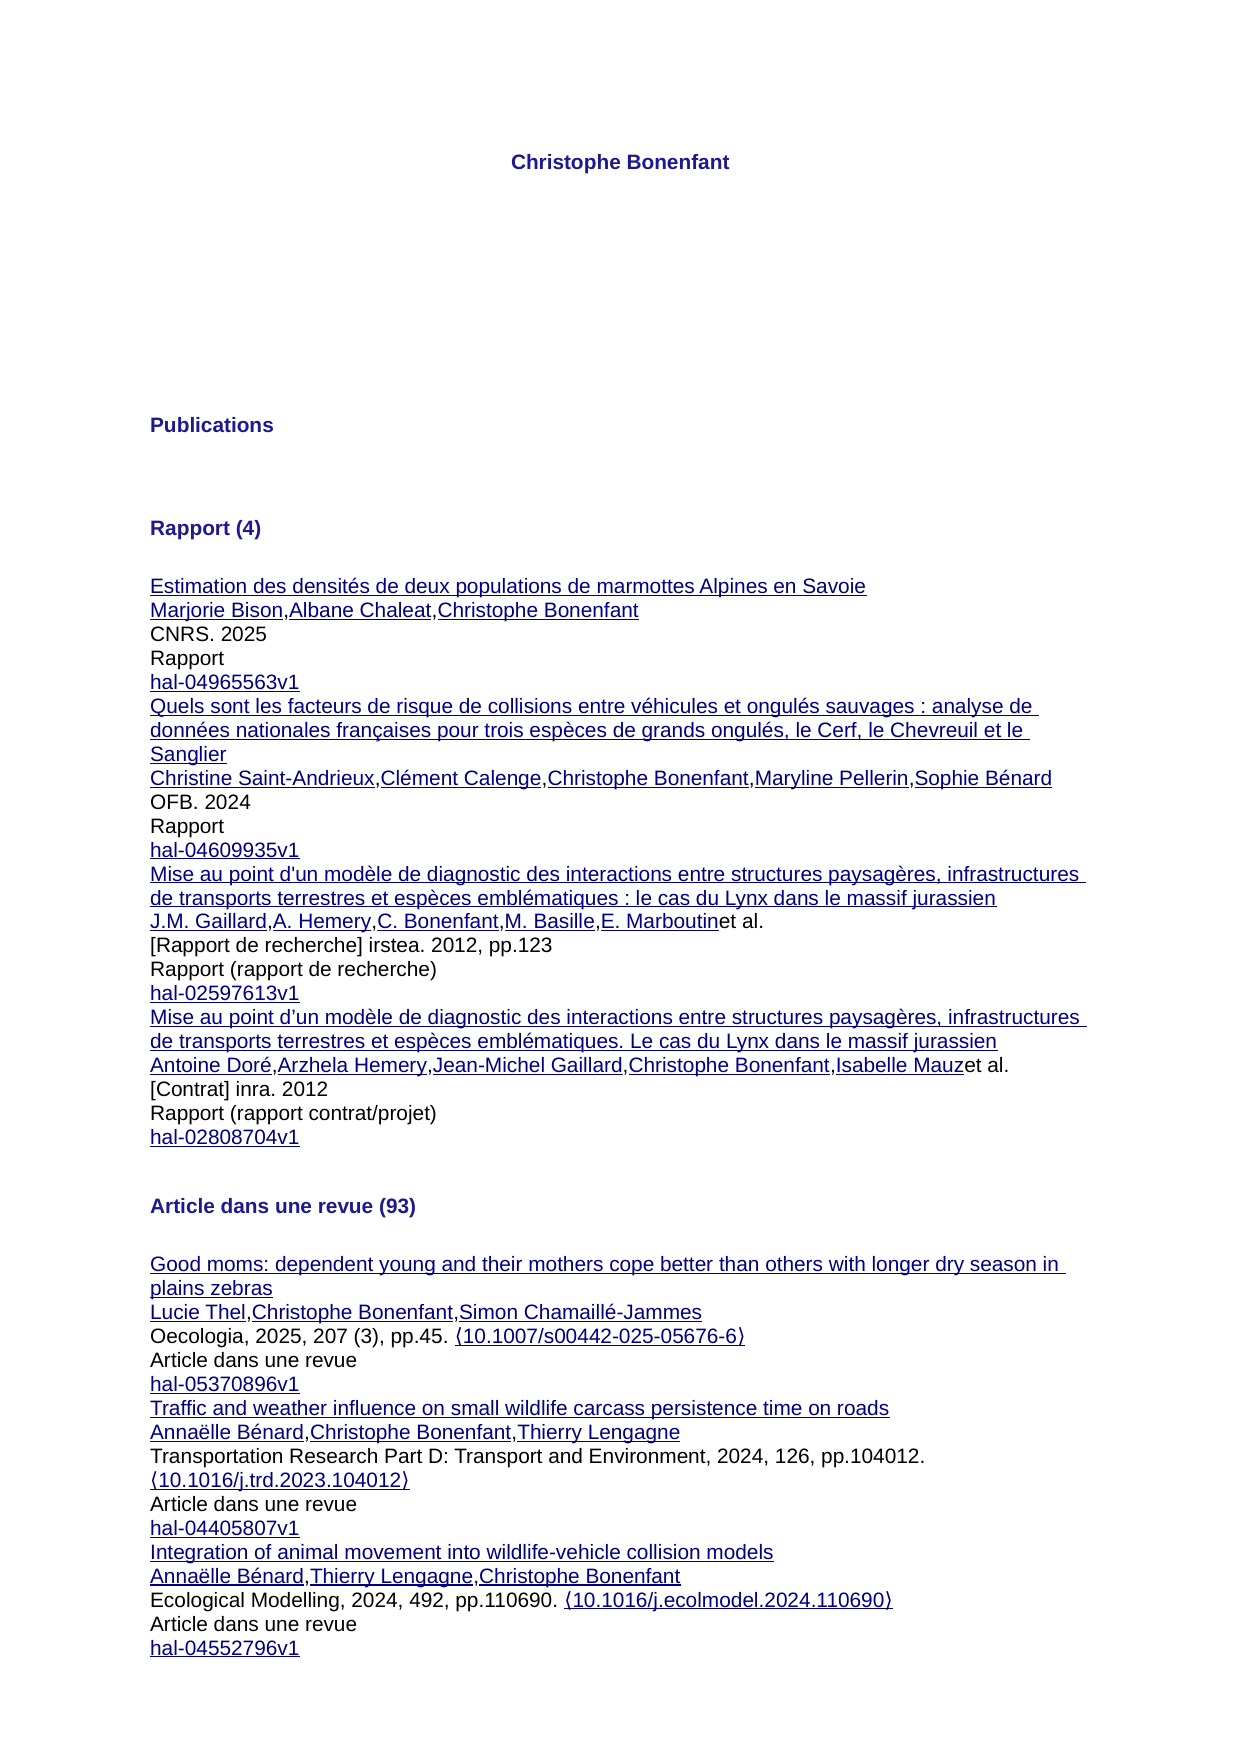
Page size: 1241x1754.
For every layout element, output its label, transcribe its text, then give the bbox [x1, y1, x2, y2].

subtitle Rapport (4) [150, 516, 1090, 539]
table_cell Mise au point d'un modèle de diagnostic des interactions entre structures paysagères, infrastructures de transports terrestres et espèces emblématiques : le cas du Lynx dans le massif jurassien J.M. Gaillard,A. Hemery,C. Bonenfant,M. Basille,E. Marboutinet al. [Rapport de recherche] irstea. 2012, pp.123 Rapport (rapport de recherche) hal-02597613v1 [150, 861, 1090, 1005]
subtitle Article dans une revue (93) [150, 1194, 1090, 1218]
table_cell Traffic and weather influence on small wildlife carcass persistence time on roads Annaëlle Bénard,Christophe Bonenfant,Thierry Lengagne Transportation Research Part D: Transport and Environment, 2024, 126, pp.104012. ⟨10.1016/j.trd.2023.104012⟩ Article dans une revue hal-04405807v1 [150, 1396, 1090, 1539]
subtitle Publications [150, 412, 1090, 436]
table_header Good moms: dependent young and their mothers cope better than others with longer dry season in plains zebras Lucie Thel,Christophe Bonenfant,Simon Chamaillé-Jammes Oecologia, 2025, 207 (3), pp.45. ⟨10.1007/s00442-025-05676-6⟩ Article dans une revue hal-05370896v1 [150, 1252, 1090, 1396]
table_cell Integration of animal movement into wildlife-vehicle collision models Annaëlle Bénard,Thierry Lengagne,Christophe Bonenfant Ecological Modelling, 2024, 492, pp.110690. ⟨10.1016/j.ecolmodel.2024.110690⟩ Article dans une revue hal-04552796v1 [150, 1540, 1090, 1659]
table_cell Mise au point d’un modèle de diagnostic des interactions entre structures paysagères, infrastructures de transports terrestres et espèces emblématiques. Le cas du Lynx dans le massif jurassien Antoine Doré,Arzhela Hemery,Jean-Michel Gaillard,Christophe Bonenfant,Isabelle Mauzet al. [Contrat] inra. 2012 Rapport (rapport contrat/projet) hal-02808704v1 [150, 1005, 1090, 1149]
table_header Estimation des densités de deux populations de marmottes Alpines en Savoie Marjorie Bison,Albane Chaleat,Christophe Bonenfant CNRS. 2025 Rapport hal-04965563v1 [150, 574, 1090, 694]
subtitle Christophe Bonenfant [150, 150, 1090, 174]
table_cell Quels sont les facteurs de risque de collisions entre véhicules et ongulés sauvages : analyse de données nationales françaises pour trois espèces de grands ongulés, le Cerf, le Chevreuil et le Sanglier Christine Saint-Andrieux,Clément Calenge,Christophe Bonenfant,Maryline Pellerin,Sophie Bénard OFB. 2024 Rapport hal-04609935v1 [150, 694, 1090, 861]
